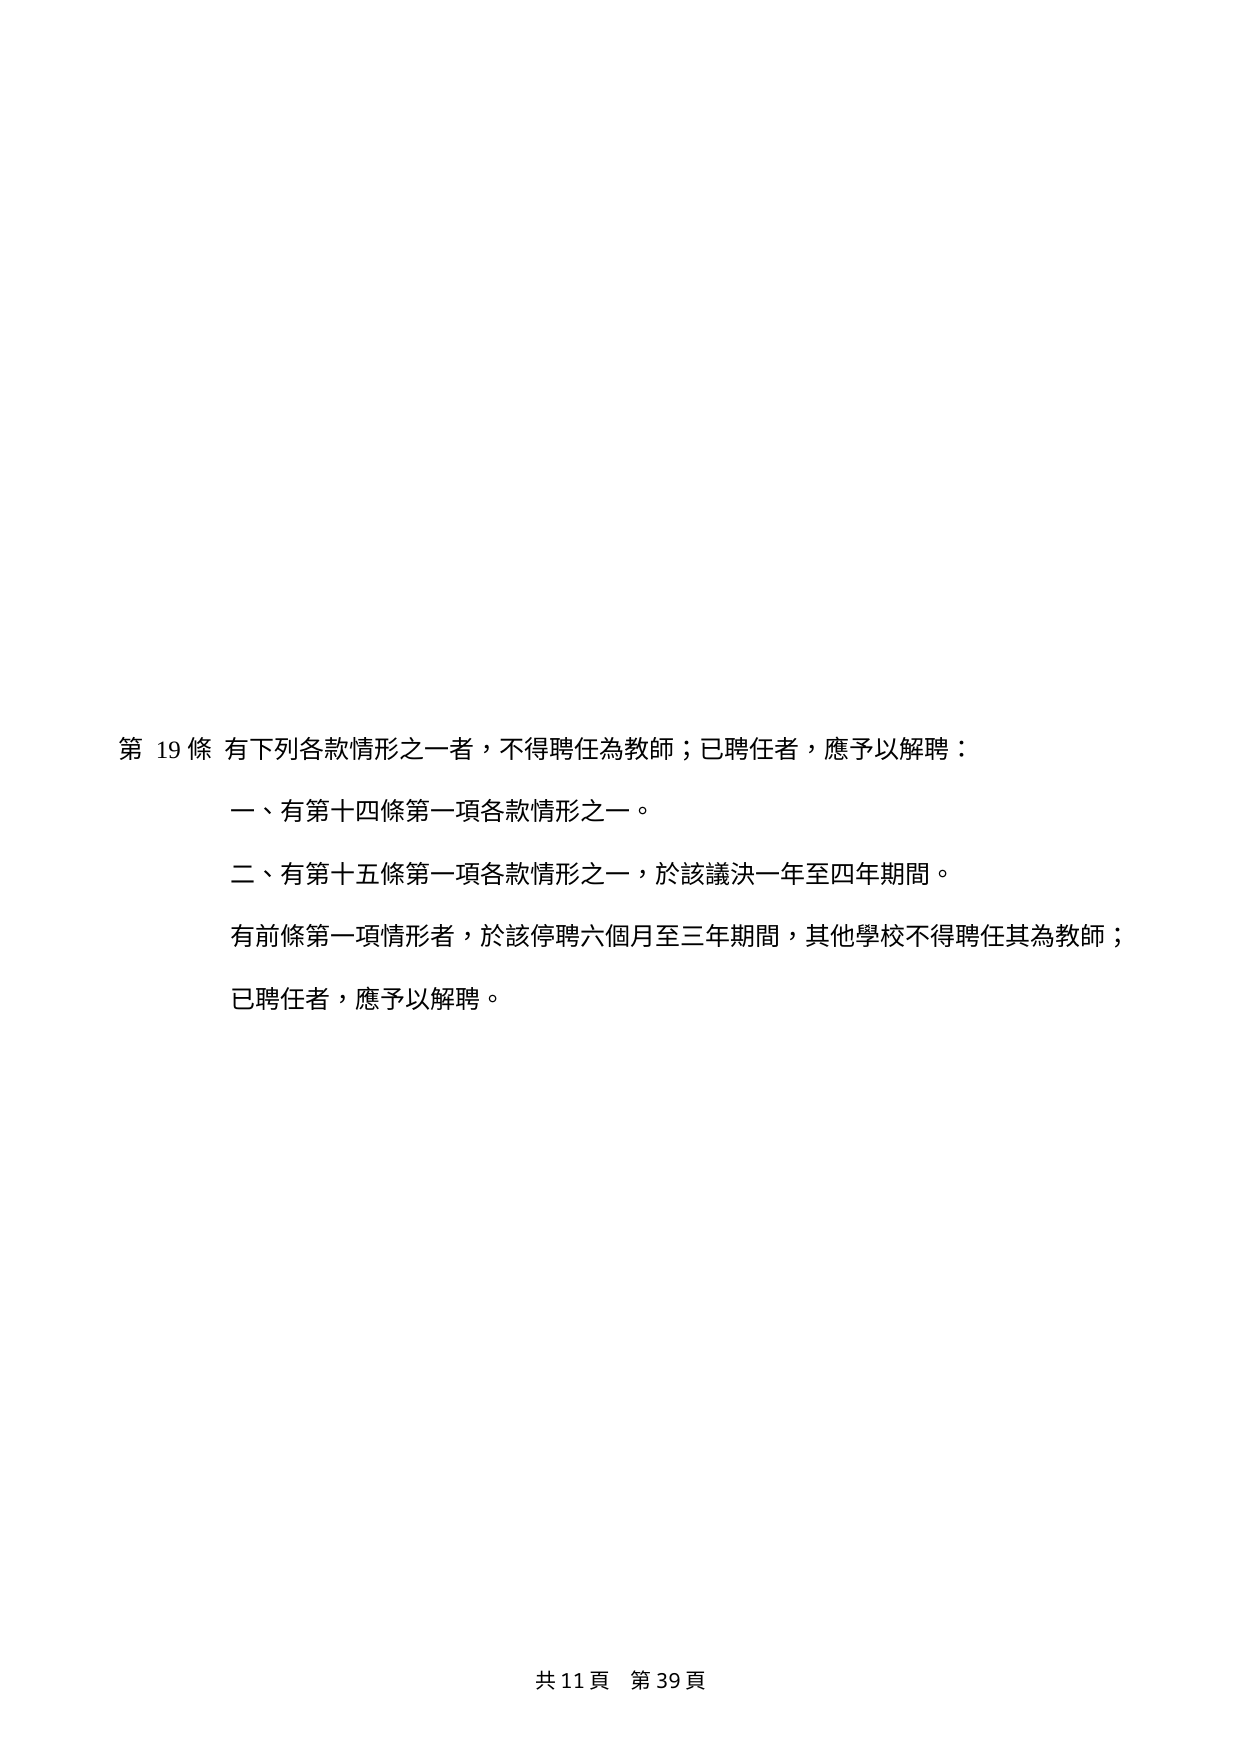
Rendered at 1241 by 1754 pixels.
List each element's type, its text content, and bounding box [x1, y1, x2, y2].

text 一、有第十四條第一項各款情形之一。 [118, 768, 1122, 831]
text 有前條第一項情形者，於該停聘六個月至三年期間，其他學校不得聘任其為教師；已聘任者，應予以解聘。 [230, 893, 1122, 1018]
text 二、有第十五條第一項各款情形之一，於該議決一年至四年期間。 [118, 831, 1122, 893]
text 第 19 條 有下列各款情形之一者，不得聘任為教師；已聘任者，應予以解聘： [118, 706, 1122, 768]
